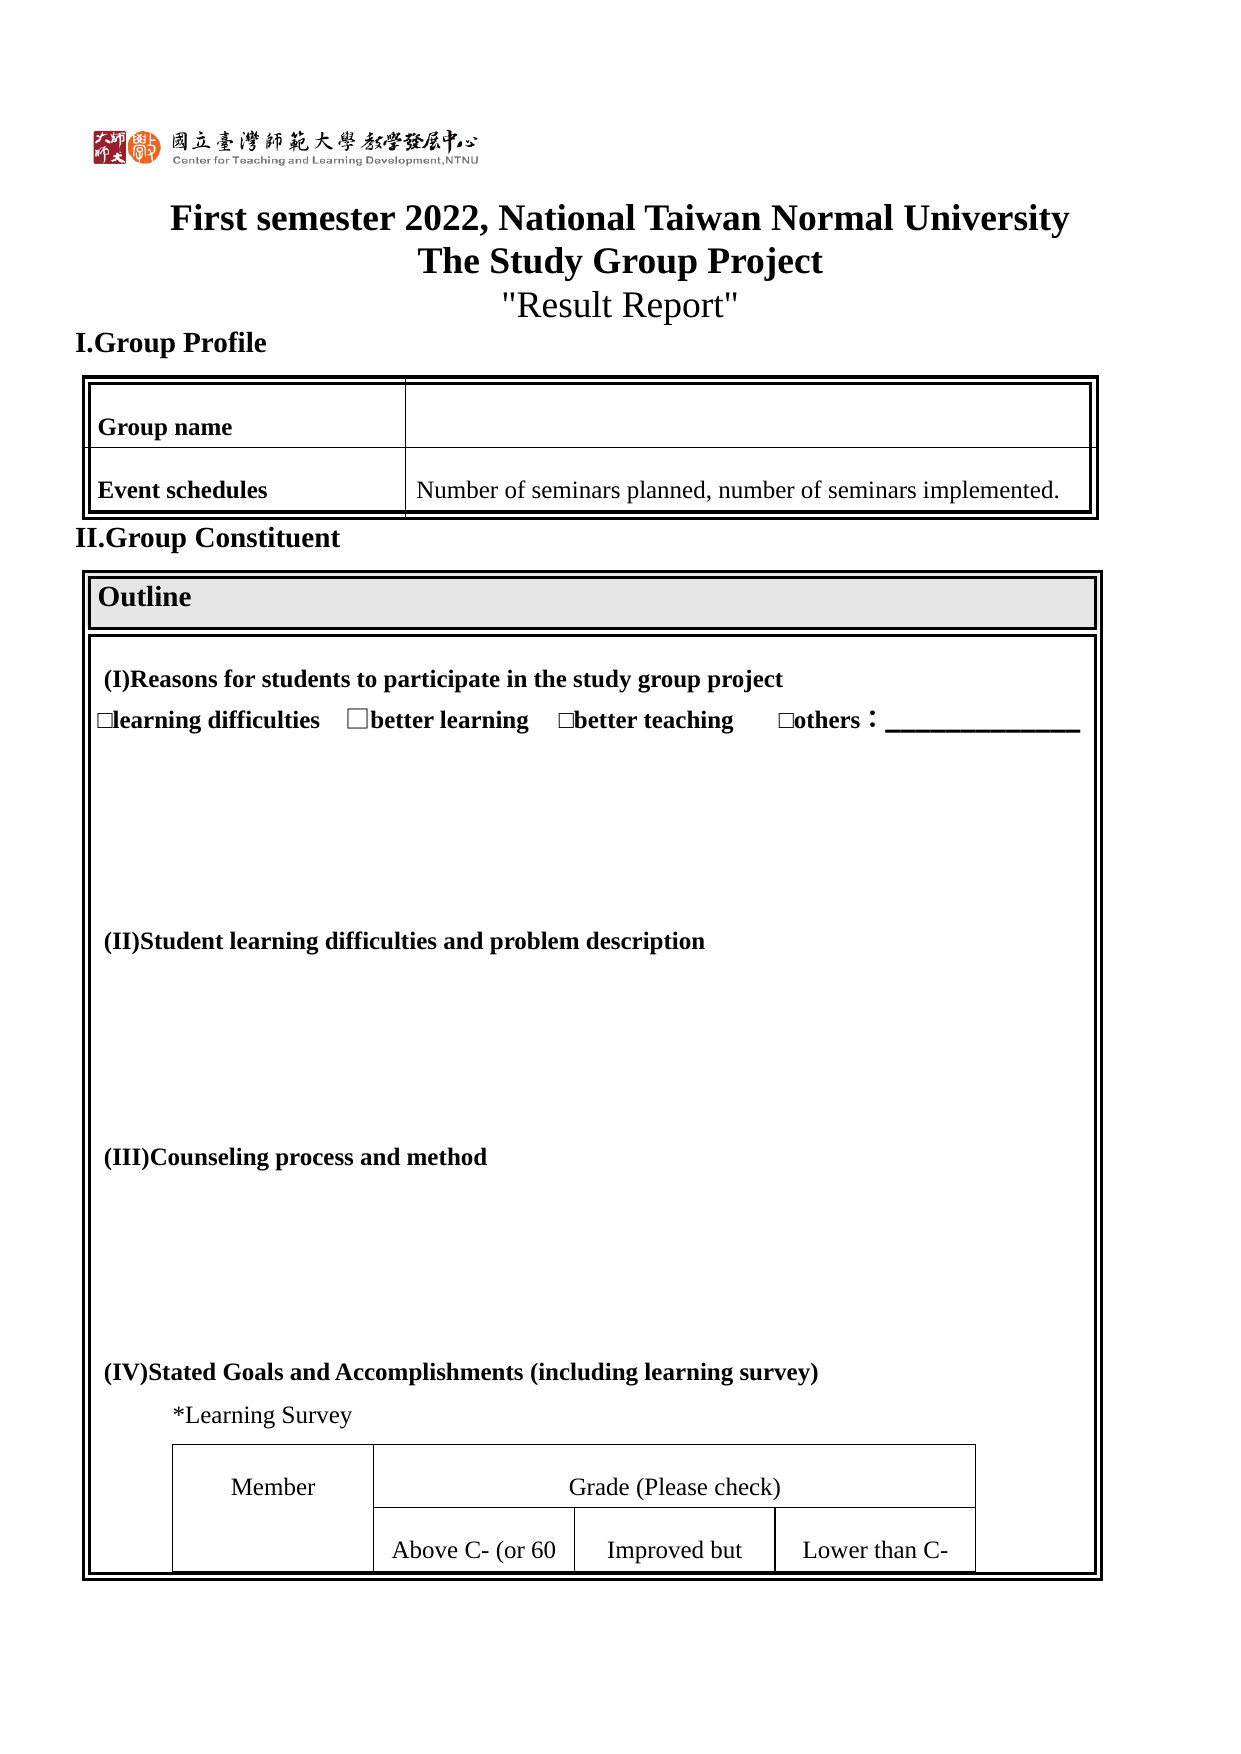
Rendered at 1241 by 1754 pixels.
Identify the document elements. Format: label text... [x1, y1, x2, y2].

text I.Group Profile [75, 325, 1165, 359]
table_header Outline [86, 573, 1099, 627]
table_cell Lower than C- [776, 1508, 975, 1571]
table_header [406, 379, 1094, 447]
table_cell Above C- (or 60 [374, 1508, 574, 1571]
table_cell Event schedules [91, 448, 405, 510]
text "Result Report" [75, 282, 1165, 325]
table_header [406, 385, 1089, 447]
text First semester 2022, National Taiwan Normal University [75, 196, 1165, 239]
text The Study Group Project [75, 239, 1165, 282]
table_header Member [173, 1445, 373, 1571]
table_cell Improved but [575, 1508, 774, 1571]
table_header Group name [86, 379, 405, 447]
table_cell Number of seminars planned, number of seminars implemented. [406, 448, 1089, 510]
text II.Group Constituent [75, 520, 1165, 553]
table_cell (I)Reasons for students to participate in the study group project □learning difficulties □better learning □better teaching □others：_____________ (II)Student learning difficulties and problem description (III)Counseling process and method (IV)Stated Goals and Accomplishments (including learning survey) *Learning Survey [86, 627, 1099, 1572]
table_header Grade (Please check) [374, 1445, 975, 1507]
